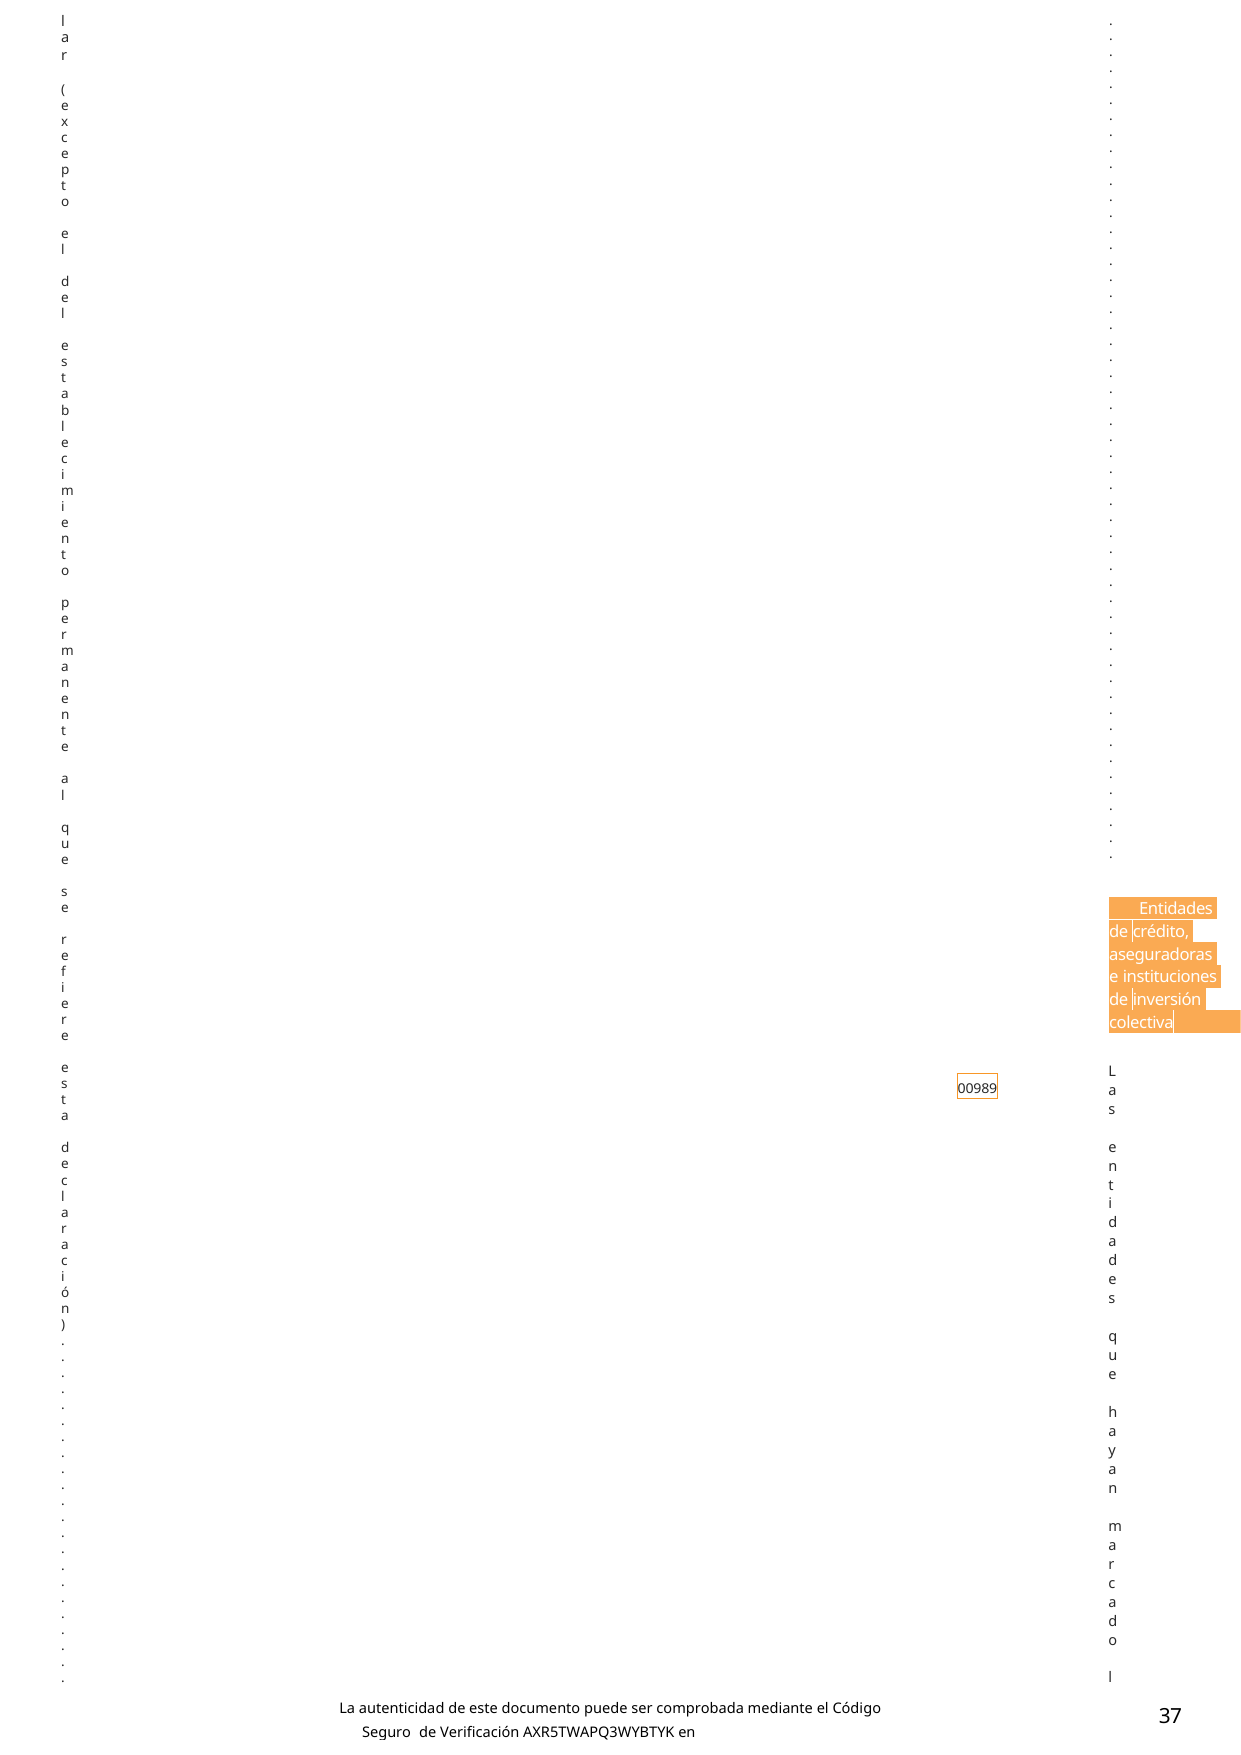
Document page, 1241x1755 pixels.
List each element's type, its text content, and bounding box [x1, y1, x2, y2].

text 00989 [958, 1079, 997, 1097]
text Entidades de crédito, aseguradoras e instituciones de inversión colectiva [1109, 897, 1226, 1033]
